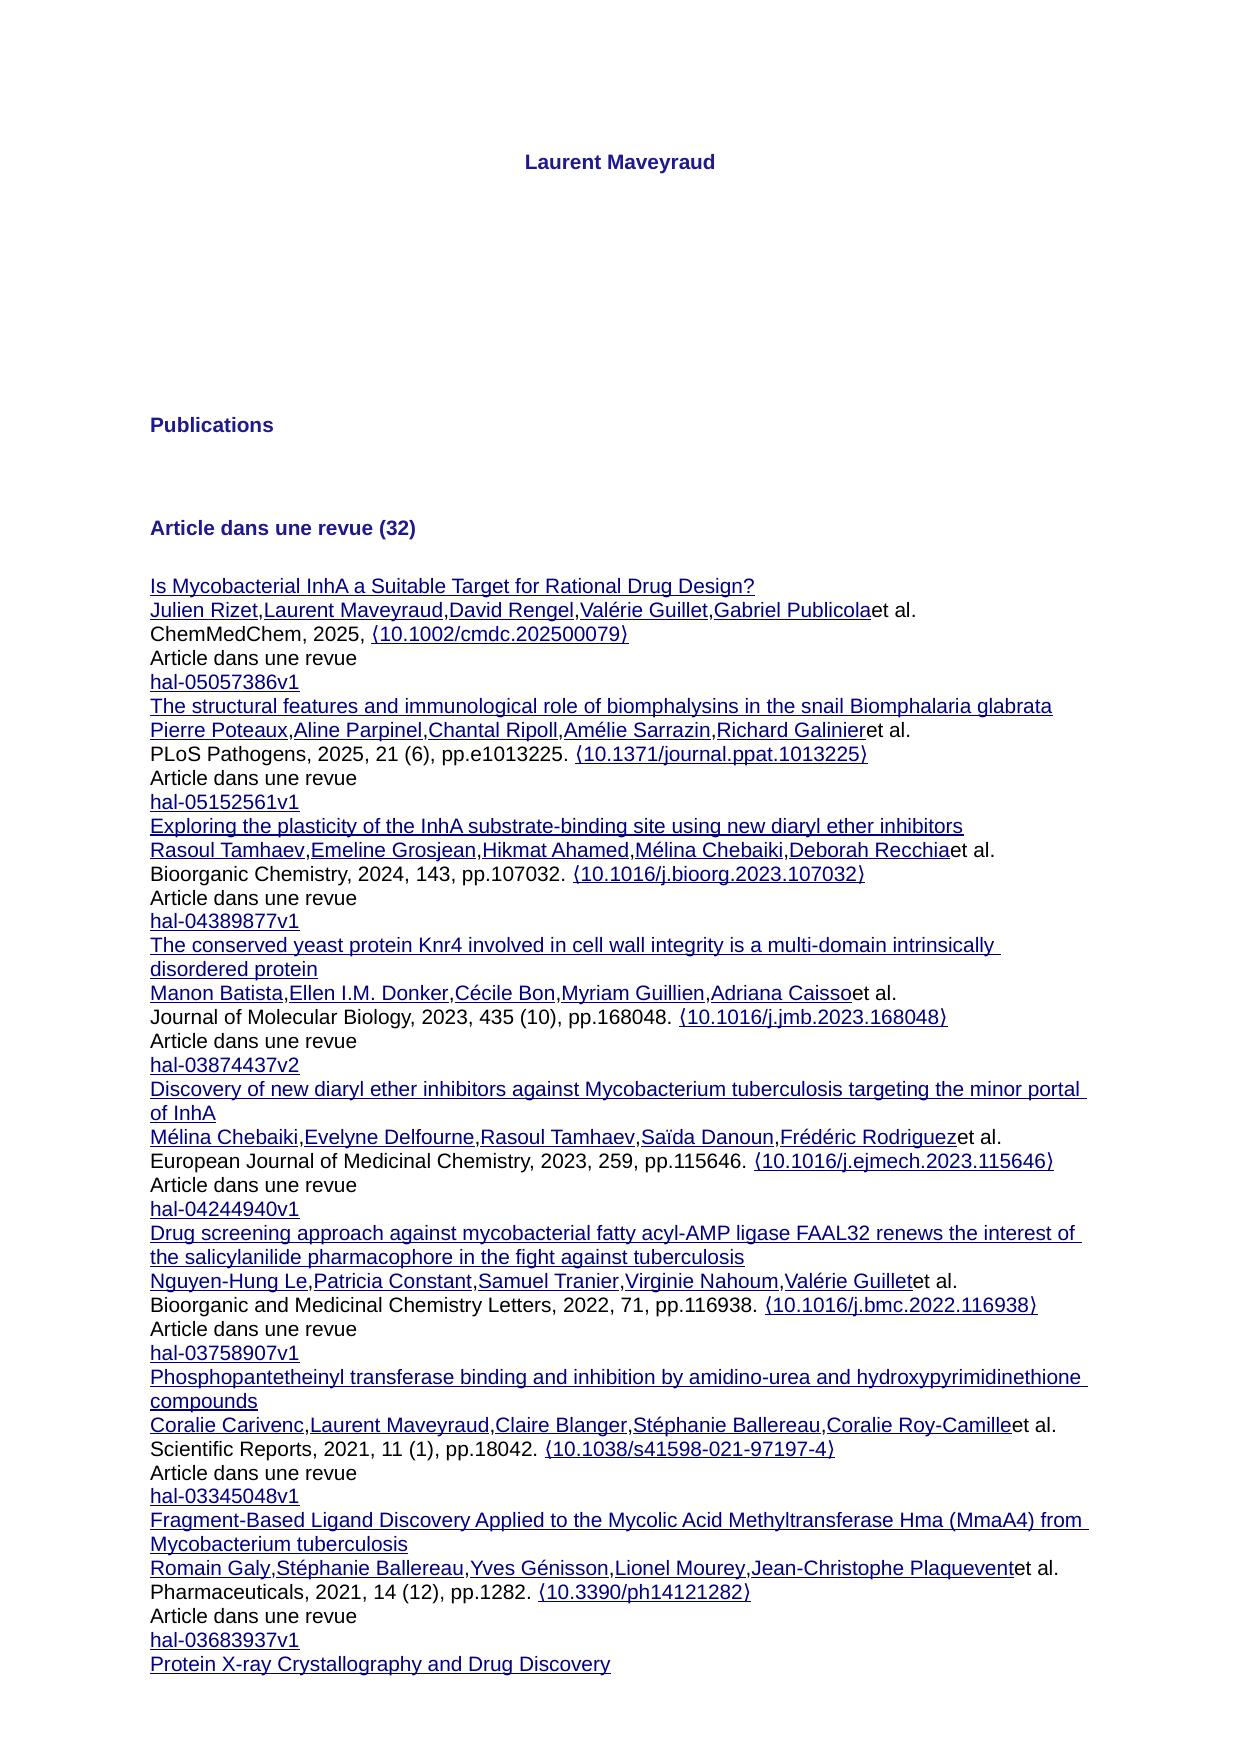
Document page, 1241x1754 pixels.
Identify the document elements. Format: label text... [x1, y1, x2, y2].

table_cell Phosphopantetheinyl transferase binding and inhibition by amidino-urea and hydroxypyrimidinethione compounds Coralie Carivenc,Laurent Maveyraud,Claire Blanger,Stéphanie Ballereau,Coralie Roy-Camilleet al. Scientific Reports, 2021, 11 (1), pp.18042. ⟨10.1038/s41598-021-97197-4⟩ Article dans une revue hal-03345048v1 [150, 1365, 1090, 1508]
table_cell Protein X-ray Crystallography and Drug Discovery [150, 1652, 1090, 1676]
table_cell The conserved yeast protein Knr4 involved in cell wall integrity is a multi-domain intrinsically disordered protein Manon Batista,Ellen I.M. Donker,Cécile Bon,Myriam Guillien,Adriana Caissoet al. Journal of Molecular Biology, 2023, 435 (10), pp.168048. ⟨10.1016/j.jmb.2023.168048⟩ Article dans une revue hal-03874437v2 [150, 933, 1090, 1077]
table_header Is Mycobacterial InhA a Suitable Target for Rational Drug Design? Julien Rizet,Laurent Maveyraud,David Rengel,Valérie Guillet,Gabriel Publicolaet al. ChemMedChem, 2025, ⟨10.1002/cmdc.202500079⟩ Article dans une revue hal-05057386v1 [150, 574, 1090, 694]
table_cell The structural features and immunological role of biomphalysins in the snail Biomphalaria glabrata Pierre Poteaux,Aline Parpinel,Chantal Ripoll,Amélie Sarrazin,Richard Galinieret al. PLoS Pathogens, 2025, 21 (6), pp.e1013225. ⟨10.1371/journal.ppat.1013225⟩ Article dans une revue hal-05152561v1 [150, 694, 1090, 813]
table_cell Fragment-Based Ligand Discovery Applied to the Mycolic Acid Methyltransferase Hma (MmaA4) from Mycobacterium tuberculosis Romain Galy,Stéphanie Ballereau,Yves Génisson,Lionel Mourey,Jean-Christophe Plaqueventet al. Pharmaceuticals, 2021, 14 (12), pp.1282. ⟨10.3390/ph14121282⟩ Article dans une revue hal-03683937v1 [150, 1508, 1090, 1652]
table_cell Drug screening approach against mycobacterial fatty acyl-AMP ligase FAAL32 renews the interest of the salicylanilide pharmacophore in the fight against tuberculosis Nguyen-Hung Le,Patricia Constant,Samuel Tranier,Virginie Nahoum,Valérie Guilletet al. Bioorganic and Medicinal Chemistry Letters, 2022, 71, pp.116938. ⟨10.1016/j.bmc.2022.116938⟩ Article dans une revue hal-03758907v1 [150, 1221, 1090, 1364]
table_cell Discovery of new diaryl ether inhibitors against Mycobacterium tuberculosis targeting the minor portal of InhA Mélina Chebaiki,Evelyne Delfourne,Rasoul Tamhaev,Saïda Danoun,Frédéric Rodriguezet al. European Journal of Medicinal Chemistry, 2023, 259, pp.115646. ⟨10.1016/j.ejmech.2023.115646⟩ Article dans une revue hal-04244940v1 [150, 1077, 1090, 1221]
subtitle Publications [150, 412, 1090, 436]
subtitle Article dans une revue (32) [150, 516, 1090, 539]
subtitle Laurent Maveyraud [150, 150, 1090, 174]
table_cell Exploring the plasticity of the InhA substrate-binding site using new diaryl ether inhibitors Rasoul Tamhaev,Emeline Grosjean,Hikmat Ahamed,Mélina Chebaiki,Deborah Recchiaet al. Bioorganic Chemistry, 2024, 143, pp.107032. ⟨10.1016/j.bioorg.2023.107032⟩ Article dans une revue hal-04389877v1 [150, 814, 1090, 933]
